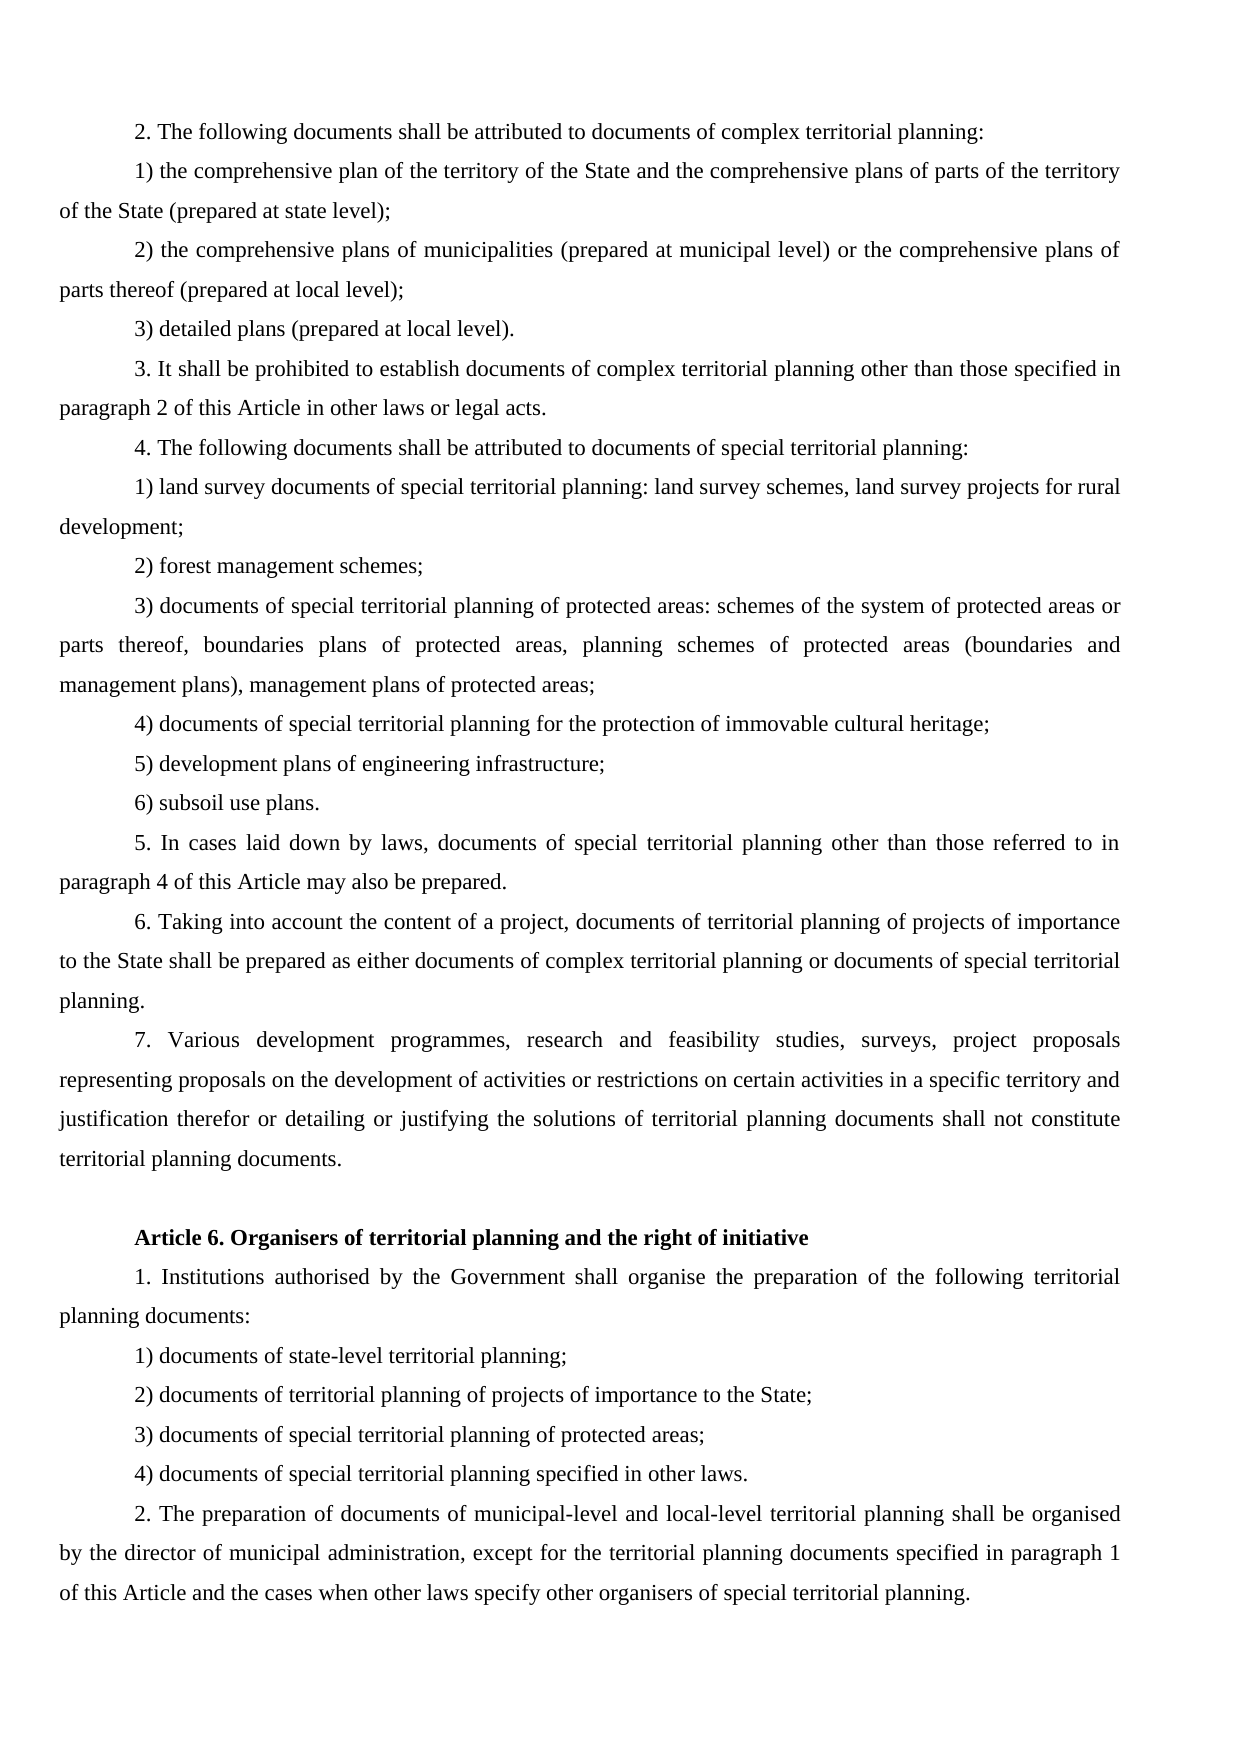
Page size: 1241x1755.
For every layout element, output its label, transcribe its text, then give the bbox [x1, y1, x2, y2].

text 1) land survey documents of special territorial planning: land survey schemes, land survey projects for rural development; [59, 473, 1122, 539]
text 5) development plans of engineering infrastructure; [59, 750, 1122, 776]
text Article 6. Organisers of territorial planning and the right of initiative [59, 1223, 1122, 1250]
text 1) the comprehensive plan of the territory of the State and the comprehensive plans of parts of the territory of the State (prepared at state level); [59, 158, 1122, 223]
text 2) documents of territorial planning of projects of importance to the State; [59, 1381, 1122, 1408]
text 2) forest management schemes; [59, 552, 1122, 579]
text 2. The preparation of documents of municipal-level and local-level territorial planning shall be organised by the director of municipal administration, except for the territorial planning documents specified in paragraph 1 of this Article and the cases when other laws specify other organisers of special territorial planning. [59, 1500, 1122, 1605]
text 7. Various development programmes, research and feasibility studies, surveys, project proposals representing proposals on the development of activities or restrictions on certain activities in a specific territory and justification therefor or detailing or justifying the solutions of territorial planning documents shall not constitute territorial planning documents. [59, 1026, 1122, 1171]
text 3. It shall be prohibited to establish documents of complex territorial planning other than those specified in paragraph 2 of this Article in other laws or legal acts. [59, 355, 1122, 421]
text 1. Institutions authorised by the Government shall organise the preparation of the following territorial planning documents: [59, 1263, 1122, 1329]
text 4) documents of special territorial planning specified in other laws. [59, 1460, 1122, 1487]
text 4) documents of special territorial planning for the protection of immovable cultural heritage; [59, 710, 1122, 737]
text 2. The following documents shall be attributed to documents of complex territorial planning: [59, 118, 1122, 144]
text 6. Taking into account the content of a project, documents of territorial planning of projects of importance to the State shall be prepared as either documents of complex territorial planning or documents of special territorial planning. [59, 908, 1122, 1013]
text 2) the comprehensive plans of municipalities (prepared at municipal level) or the comprehensive plans of parts thereof (prepared at local level); [59, 237, 1122, 302]
text 3) documents of special territorial planning of protected areas: schemes of the system of protected areas or parts thereof, boundaries plans of protected areas, planning schemes of protected areas (boundaries and management plans), management plans of protected areas; [59, 592, 1122, 697]
text 3) detailed plans (prepared at local level). [59, 316, 1122, 342]
text 1) documents of state-level territorial planning; [59, 1342, 1122, 1368]
text 4. The following documents shall be attributed to documents of special territorial planning: [59, 434, 1122, 460]
text 6) subsoil use plans. [59, 789, 1122, 816]
text 3) documents of special territorial planning of protected areas; [59, 1421, 1122, 1447]
text 5. In cases laid down by laws, documents of special territorial planning other than those referred to in paragraph 4 of this Article may also be prepared. [59, 829, 1122, 894]
